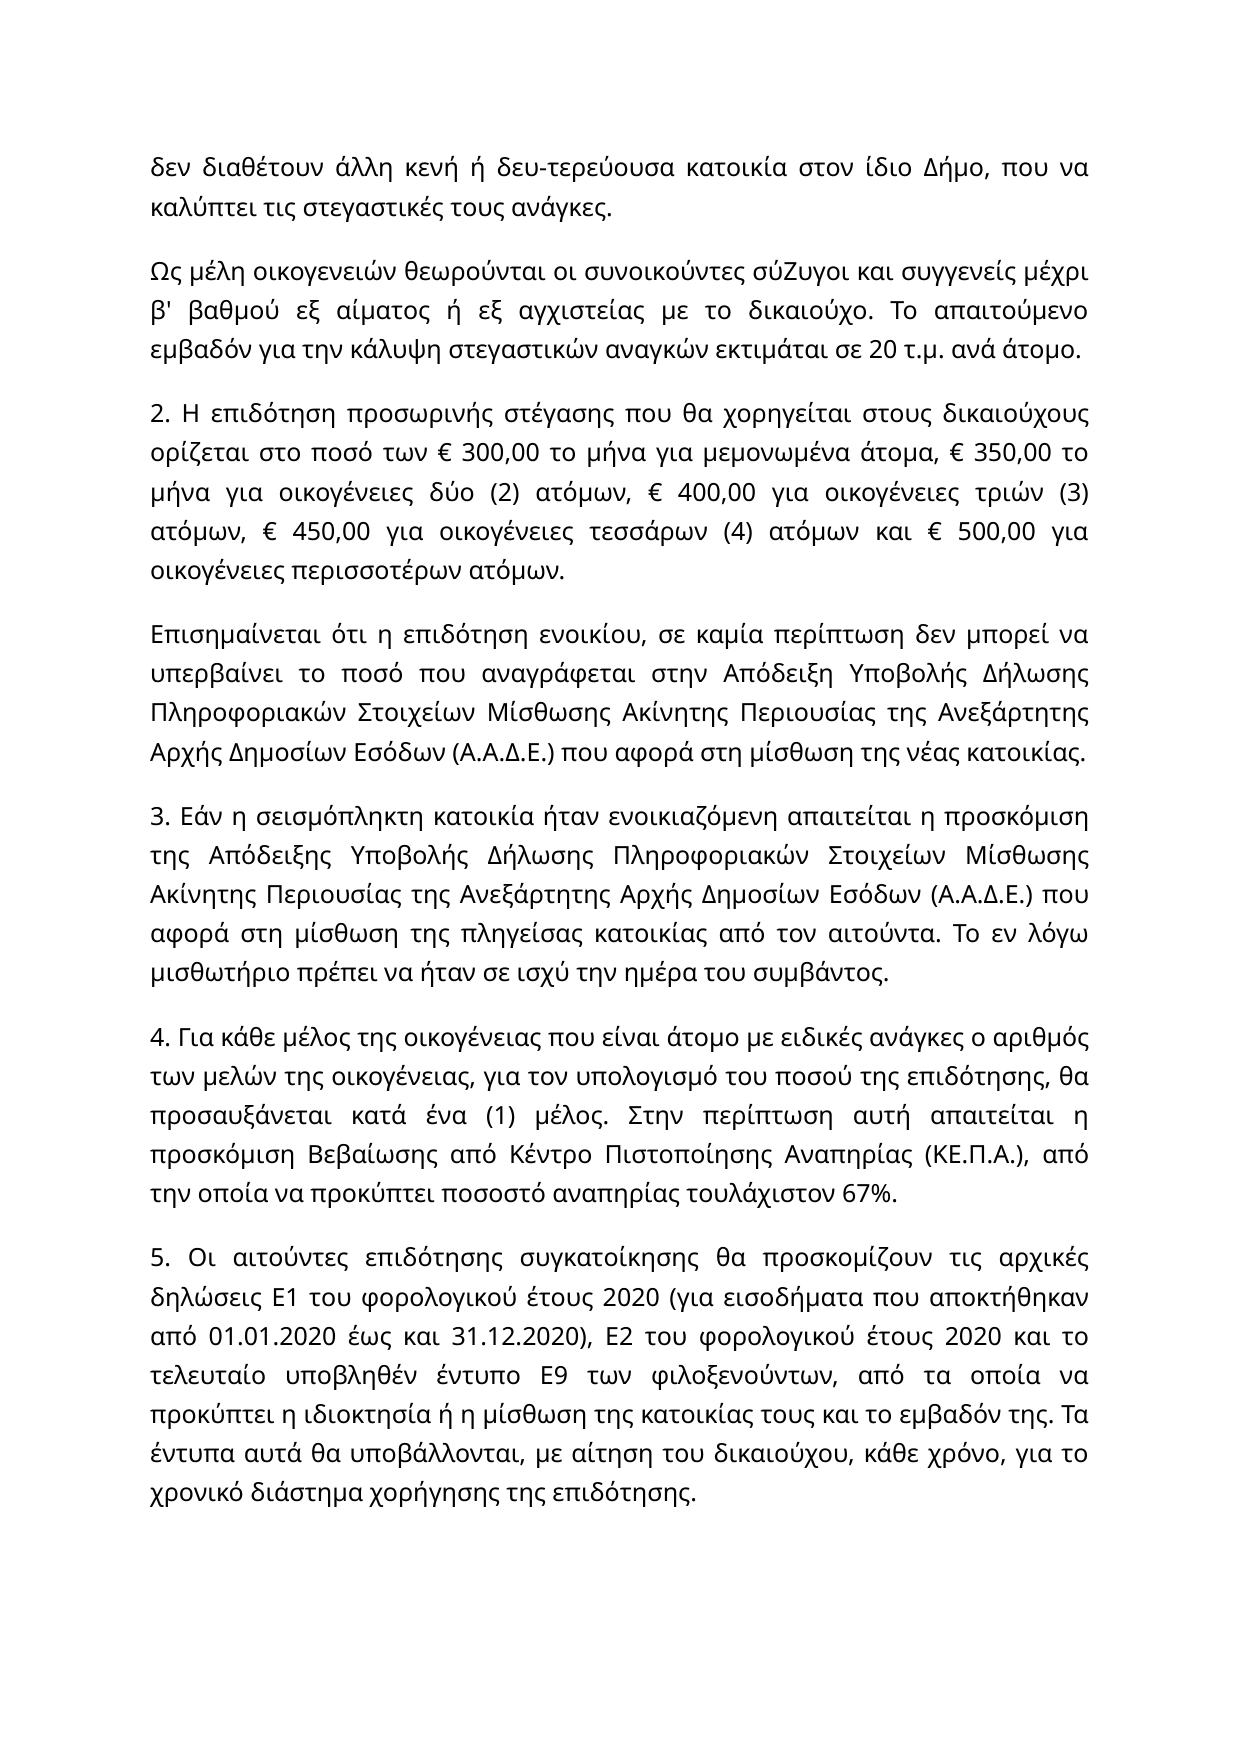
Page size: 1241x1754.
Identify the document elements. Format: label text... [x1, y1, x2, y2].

text 5. Οι αιτούντες επιδότησης συγκατοίκησης θα προσκομίζουν τις αρχικές δηλώσεις Ε1 του φορολογικού έτους 2020 (για εισοδήματα που αποκτήθηκαν από 01.01.2020 έως και 31.12.2020), Ε2 του φορολογικού έτους 2020 και το τελευταίο υποβληθέν έντυπο Ε9 των φιλοξενούντων, από τα οποία να προκύπτει η ιδιοκτησία ή η μίσθωση της κατοικίας τους και το εμβαδόν της. Τα έντυπα αυτά θα υποβάλλονται, με αίτηση του δικαιούχου, κάθε χρόνο, για το χρονικό διάστημα χορήγησης της επιδότησης. [150, 1240, 1090, 1509]
text 2. Η επιδότηση προσωρινής στέγασης που θα χορηγείται στους δικαιούχους ορίζεται στο ποσό των € 300,00 το μήνα για μεμονωμένα άτομα, € 350,00 το μήνα για οικογένειες δύο (2) ατόμων, € 400,00 για οικογένειες τριών (3) ατόμων, € 450,00 για οικογένειες τεσσάρων (4) ατόμων και € 500,00 για οικογένειες περισσοτέρων ατόμων. [150, 396, 1090, 587]
text Ως μέλη οικογενειών θεωρούνται οι συνοικούντες σύΖυγοι και συγγενείς μέχρι β' βαθμού εξ αίματος ή εξ αγχιστείας με το δικαιούχο. Το απαιτούμενο εμβαδόν για την κάλυψη στεγαστικών αναγκών εκτιμάται σε 20 τ.μ. ανά άτομο. [150, 253, 1090, 366]
text δεν διαθέτουν άλλη κενή ή δευ-τερεύουσα κατοικία στον ίδιο Δήμο, που να καλύπτει τις στεγαστικές τους ανάγκες. [150, 150, 1090, 223]
text 4. Για κάθε μέλος της οικογένειας που είναι άτομο με ειδικές ανάγκες ο αριθμός των μελών της οικογένειας, για τον υπολογισμό του ποσού της επιδότησης, θα προσαυξάνεται κατά ένα (1) μέλος. Στην περίπτωση αυτή απαιτείται η προσκόμιση Βεβαίωσης από Κέντρο Πιστοποίησης Αναπηρίας (ΚΕ.Π.Α.), από την οποία να προκύπτει ποσοστό αναπηρίας τουλάχιστον 67%. [150, 1019, 1090, 1210]
text 3. Εάν η σεισμόπληκτη κατοικία ήταν ενοικιαζόμενη απαιτείται η προσκόμιση της Απόδειξης Υποβολής Δήλωσης Πληροφοριακών Στοιχείων Μίσθωσης Ακίνητης Περιουσίας της Ανεξάρτητης Αρχής Δημοσίων Εσόδων (Α.Α.Δ.Ε.) που αφορά στη μίσθωση της πληγείσας κατοικίας από τον αιτούντα. Το εν λόγω μισθωτήριο πρέπει να ήταν σε ισχύ την ημέρα του συμβάντος. [150, 798, 1090, 989]
text Επισημαίνεται ότι η επιδότηση ενοικίου, σε καμία περίπτωση δεν μπορεί να υπερβαίνει το ποσό που αναγράφεται στην Απόδειξη Υποβολής Δήλωσης Πληροφοριακών Στοιχείων Μίσθωσης Ακίνητης Περιουσίας της Ανεξάρτητης Αρχής Δημοσίων Εσόδων (Α.Α.Δ.Ε.) που αφορά στη μίσθωση της νέας κατοικίας. [150, 617, 1090, 768]
